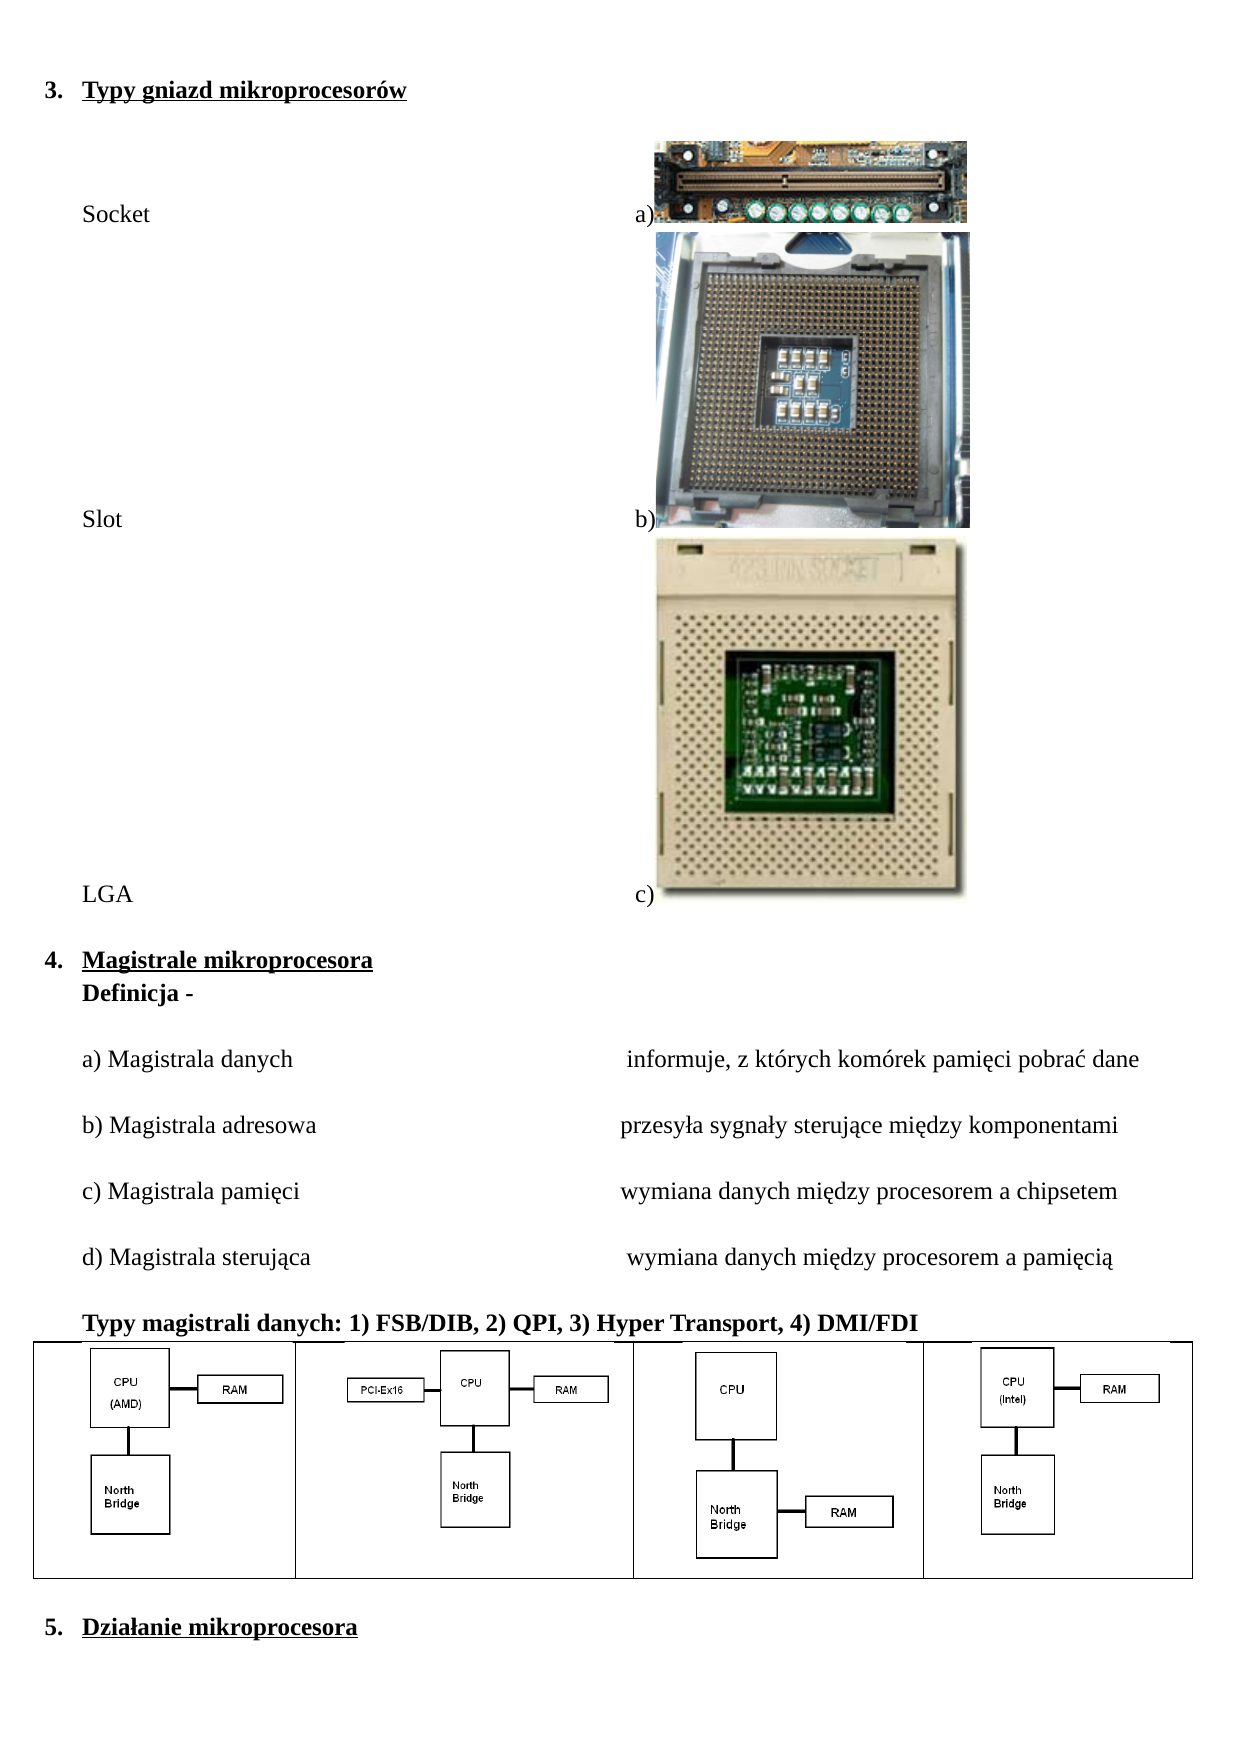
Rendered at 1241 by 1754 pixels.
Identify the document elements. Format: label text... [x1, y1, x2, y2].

picture [682, 1342, 907, 1567]
picture [81, 1342, 293, 1549]
picture [655, 232, 970, 528]
list d) Magistrala sterująca wymiana danych między procesorem a pamięcią [44, 1242, 1181, 1271]
list Slot b) [44, 232, 1181, 533]
list Definicja - [44, 978, 1181, 1007]
table_header [634, 1343, 923, 1577]
list Socket a) [44, 141, 1181, 228]
list LGA c) [44, 537, 1181, 908]
list a) Magistrala danych informuje, z których komórek pamięci pobrać dane [44, 1044, 1181, 1073]
list Magistrale mikroprocesora [44, 945, 1181, 974]
picture [654, 141, 967, 223]
table_header [34, 1343, 295, 1577]
list Działanie mikroprocesora [44, 1612, 1181, 1640]
list Typy magistrali danych: 1) FSB/DIB, 2) QPI, 3) Hyper Transport, 4) DMI/FDI [44, 1308, 1181, 1337]
picture [344, 1342, 614, 1532]
table_header [924, 1343, 1192, 1577]
picture [654, 536, 967, 903]
table_header [296, 1343, 633, 1577]
list c) Magistrala pamięci wymiana danych między procesorem a chipsetem [44, 1176, 1181, 1205]
list b) Magistrala adresowa przesyła sygnały sterujące między komponentami [44, 1110, 1181, 1139]
list Typy gniazd mikroprocesorów [44, 75, 1181, 104]
picture [972, 1342, 1171, 1543]
